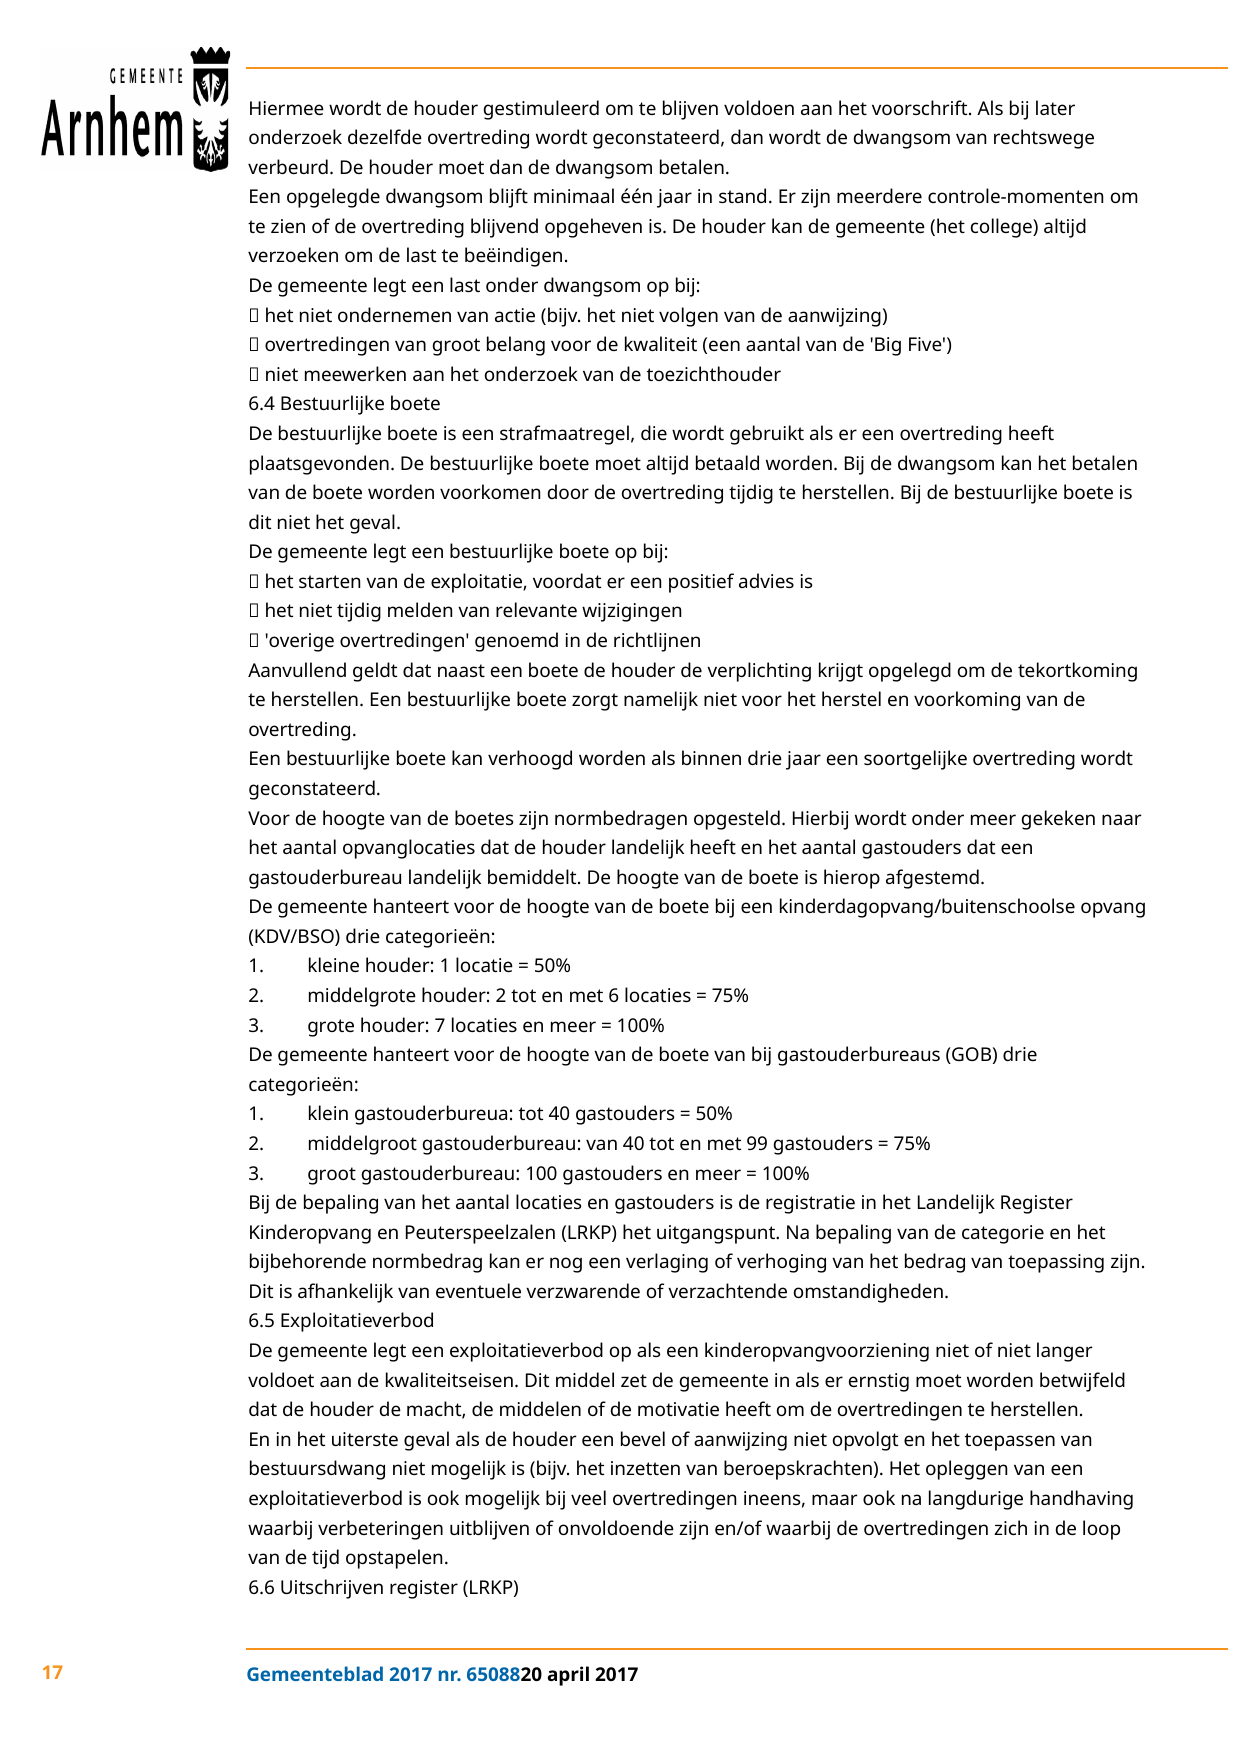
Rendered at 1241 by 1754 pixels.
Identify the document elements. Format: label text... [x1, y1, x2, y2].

text  'overige overtredingen' genoemd in de richtlijnen [248, 627, 1152, 653]
text  het niet tijdig melden van relevante wijzigingen [248, 598, 1152, 623]
text 6.6 Uitschrijven register (LRKP) [248, 1574, 1152, 1600]
text En in het uiterste geval als de houder een bevel of aanwijzing niet opvolgt en het toepassen van bestuursdwang niet mogelijk is (bijv. het inzetten van beroepskrachten). Het opleggen van een exploitatieverbod is ook mogelijk bij veel overtredingen ineens, maar ook na langdurige handhaving waarbij verbeteringen uitblijven of onvoldoende zijn en/of waarbij de overtredingen zich in de loop van de tijd opstapelen. [248, 1426, 1152, 1570]
text  het starten van de exploitatie, voordat er een positief advies is [248, 568, 1152, 594]
list groot gastouderbureau: 100 gastouders en meer = 100% [248, 1160, 1152, 1186]
text  het niet ondernemen van actie (bijv. het niet volgen van de aanwijzing) [248, 302, 1152, 328]
picture [41, 47, 231, 172]
list middelgrote houder: 2 tot en met 6 locaties = 75% [248, 982, 1152, 1008]
text De gemeente legt een last onder dwangsom op bij: [248, 272, 1152, 298]
list klein gastouderbureua: tot 40 gastouders = 50% [248, 1101, 1152, 1126]
text De gemeente legt een exploitatieverbod op als een kinderopvangvoorziening niet of niet langer voldoet aan de kwaliteitseisen. Dit middel zet de gemeente in als er ernstig moet worden betwijfeld dat de houder de macht, de middelen of de motivatie heeft om de overtredingen te herstellen. [248, 1337, 1152, 1422]
text 6.4 Bestuurlijke boete [248, 391, 1152, 416]
text  overtredingen van groot belang voor de kwaliteit (een aantal van de 'Big Five') [248, 331, 1152, 357]
text De gemeente hanteert voor de hoogte van de boete van bij gastouderbureaus (GOB) drie categorieën: [248, 1041, 1152, 1097]
text  niet meewerken aan het onderzoek van de toezichthouder [248, 361, 1152, 387]
text De gemeente hanteert voor de hoogte van de boete bij een kinderdagopvang/buitenschoolse opvang (KDV/BSO) drie categorieën: [248, 893, 1152, 949]
list middelgroot gastouderbureau: van 40 tot en met 99 gastouders = 75% [248, 1130, 1152, 1156]
text Hiermee wordt de houder gestimuleerd om te blijven voldoen aan het voorschrift. Als bij later onderzoek dezelfde overtreding wordt geconstateerd, dan wordt de dwangsom van rechtswege verbeurd. De houder moet dan de dwangsom betalen. [248, 95, 1152, 180]
text Voor de hoogte van de boetes zijn normbedragen opgesteld. Hierbij wordt onder meer gekeken naar het aantal opvanglocaties dat de houder landelijk heeft en het aantal gastouders dat een gastouderbureau landelijk bemiddelt. De hoogte van de boete is hierop afgestemd. [248, 805, 1152, 890]
text De bestuurlijke boete is een strafmaatregel, die wordt gebruikt als er een overtreding heeft plaatsgevonden. De bestuurlijke boete moet altijd betaald worden. Bij de dwangsom kan het betalen van de boete worden voorkomen door de overtreding tijdig te herstellen. Bij de bestuurlijke boete is dit niet het geval. [248, 420, 1152, 535]
list kleine houder: 1 locatie = 50% [248, 953, 1152, 978]
text 6.5 Exploitatieverbod [248, 1308, 1152, 1333]
text Bij de bepaling van het aantal locaties en gastouders is de registratie in het Landelijk Register Kinderopvang en Peuterspeelzalen (LRKP) het uitgangspunt. Na bepaling van de categorie en het bijbehorende normbedrag kan er nog een verlaging of verhoging van het bedrag van toepassing zijn. Dit is afhankelijk van eventuele verzwarende of verzachtende omstandigheden. [248, 1189, 1152, 1304]
text Een bestuurlijke boete kan verhoogd worden als binnen drie jaar een soortgelijke overtreding wordt geconstateerd. [248, 746, 1152, 801]
text Een opgelegde dwangsom blijft minimaal één jaar in stand. Er zijn meerdere controle-momenten om te zien of de overtreding blijvend opgeheven is. De houder kan de gemeente (het college) altijd verzoeken om de last te beëindigen. [248, 183, 1152, 268]
list grote houder: 7 locaties en meer = 100% [248, 1012, 1152, 1038]
text De gemeente legt een bestuurlijke boete op bij: [248, 538, 1152, 564]
text Aanvullend geldt dat naast een boete de houder de verplichting krijgt opgelegd om de tekortkoming te herstellen. Een bestuurlijke boete zorgt namelijk niet voor het herstel en voorkoming van de overtreding. [248, 657, 1152, 742]
